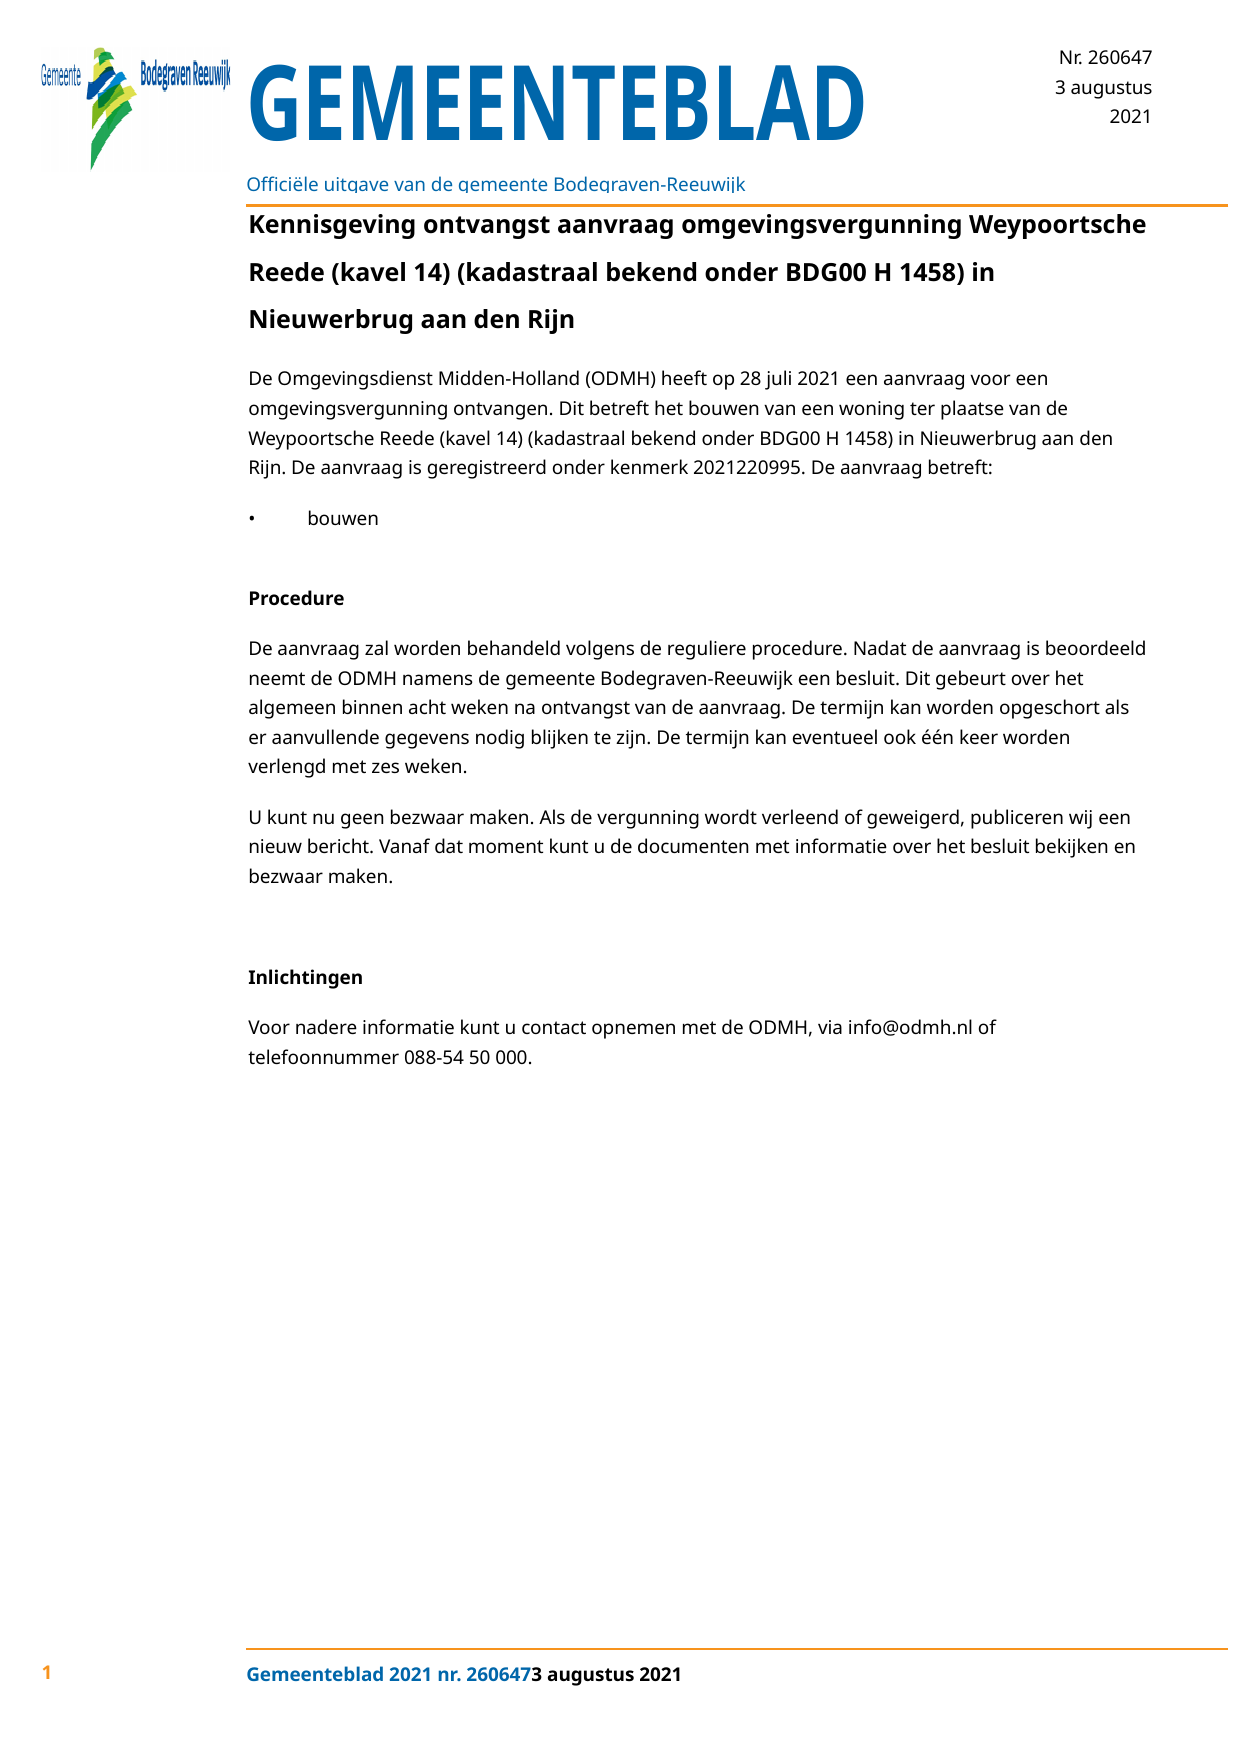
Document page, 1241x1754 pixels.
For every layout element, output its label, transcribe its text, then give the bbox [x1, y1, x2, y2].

text U kunt nu geen bezwaar maken. Als de vergunning wordt verleend of geweigerd, publiceren wij een nieuw bericht. Vanaf dat moment kunt u de documenten met informatie over het besluit bekijken en bezwaar maken. [248, 804, 1152, 889]
text De aanvraag zal worden behandeld volgens de reguliere procedure. Nadat de aanvraag is beoordeeld neemt de ODMH namens de gemeente Bodegraven-Reeuwijk een besluit. Dit gebeurt over het algemeen binnen acht weken na ontvangst van de aanvraag. De termijn kan worden opgeschort als er aanvullende gegevens nodig blijken te zijn. De termijn kan eventueel ook één keer worden verlengd met zes weken. [248, 635, 1152, 779]
text Inlichtingen [248, 964, 1152, 989]
text De Omgevingsdienst Midden-Holland (ODMH) heeft op 28 juli 2021 een aanvraag voor een omgevingsvergunning ontvangen. Dit betreft het bouwen van een woning ter plaatse van de Weypoortsche Reede (kavel 14) (kadastraal bekend onder BDG00 H 1458) in Nieuwerbrug aan den Rijn. De aanvraag is geregistreerd onder kenmerk 2021220995. De aanvraag betreft: [248, 366, 1152, 480]
text Procedure [248, 585, 1152, 610]
picture [41, 47, 231, 172]
text Kennisgeving ontvangst aanvraag omgevingsvergunning Weypoortsche Reede (kavel 14) (kadastraal bekend onder BDG00 H 1458) in Nieuwerbrug aan den Rijn [248, 207, 1152, 336]
text Voor nadere informatie kunt u contact opnemen met de ODMH, via info@odmh.nl of telefoonnummer 088-54 50 000. [248, 1014, 1152, 1069]
list bouwen [248, 505, 1152, 530]
